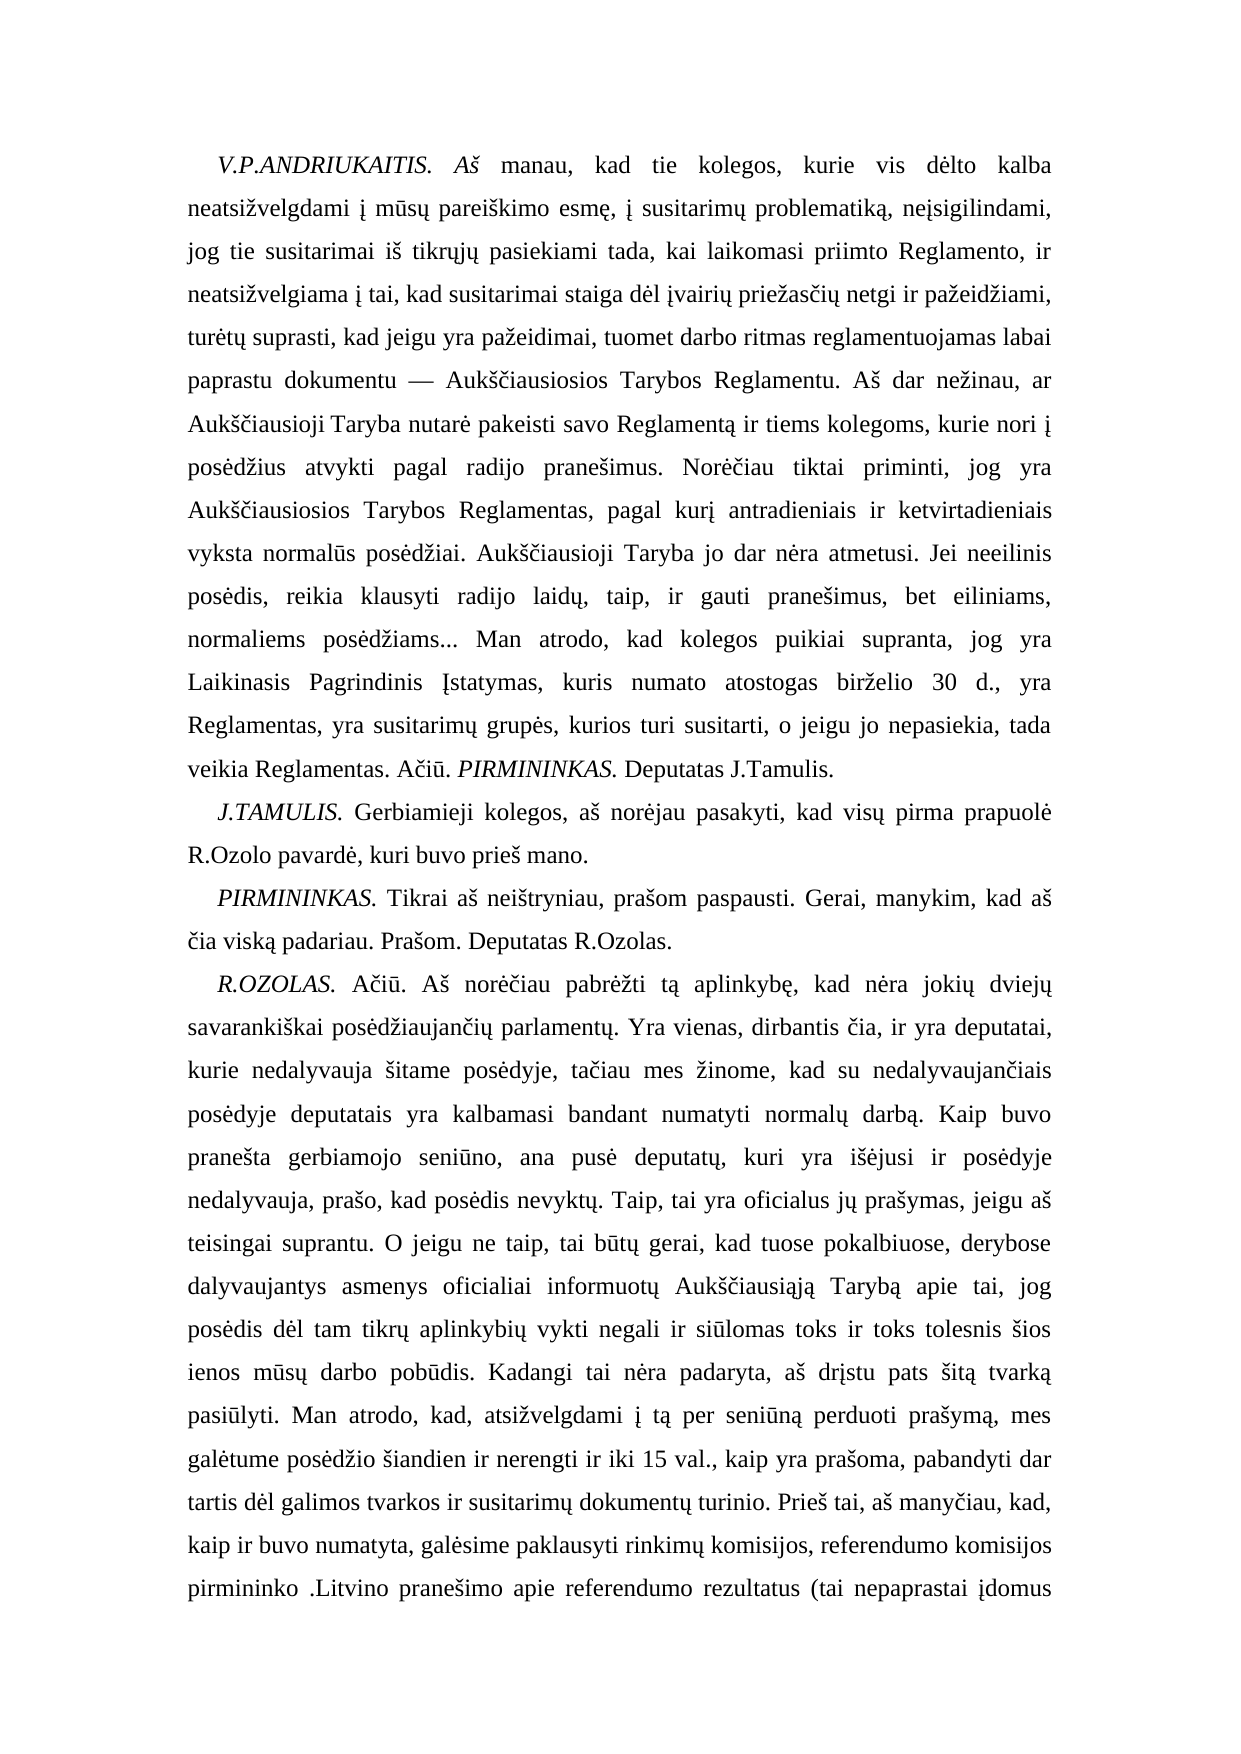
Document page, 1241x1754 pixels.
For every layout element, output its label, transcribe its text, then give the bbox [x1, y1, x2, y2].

text R.OZOLAS. Ačiū. Aš norėčiau pabrėžti tą aplinkybę, kad nėra jokių dviejų savarankiškai posėdžiaujančių parlamentų. Yra vienas, dirbantis čia, ir yra deputatai, kurie nedalyvauja šitame posėdyje, tačiau mes žinome, kad su nedalyvaujančiais posėdyje deputatais yra kalbamasi bandant numatyti normalų darbą. Kaip buvo pranešta gerbiamojo seniūno, ana pusė deputatų, kuri yra išėjusi ir posėdyje nedalyvauja, prašo, kad posėdis nevyktų. Taip, tai yra oficialus jų prašymas, jeigu aš teisingai suprantu. O jeigu ne taip, tai būtų gerai, kad tuose pokalbiuose, derybose dalyvaujantys asmenys oficialiai informuotų Aukščiausiąją Tarybą apie tai, jog posėdis dėl tam tikrų aplinkybių vykti negali ir siūlomas toks ir toks tolesnis šios ienos mūsų darbo pobūdis. Kadangi tai nėra padaryta, aš drįstu pats šitą tvarką pasiūlyti. Man atrodo, kad, atsižvelgdami į tą per seniūną perduoti prašymą, mes galėtume posėdžio šiandien ir nerengti ir iki 15 val., kaip yra prašoma, pabandyti dar tartis dėl galimos tvarkos ir susitarimų dokumentų turinio. Prieš tai, aš manyčiau, kad, kaip ir buvo numatyta, galėsime paklausyti rinkimų komisijos, referendumo komisijos pirmininko .Litvino pranešimo apie referendumo rezultatus (tai nepaprastai įdomus [187, 969, 1053, 1602]
text PIRMININKAS. Tikrai aš neištryniau, prašom paspausti. Gerai, manykim, kad aš čia viską padariau. Prašom. Deputatas R.Ozolas. [187, 883, 1053, 955]
text J.TAMULIS. Gerbiamieji kolegos, aš norėjau pasakyti, kad visų pirma prapuolė R.Ozolo pavardė, kuri buvo prieš mano. [187, 797, 1053, 869]
text V.P.ANDRIUKAITIS. Aš manau, kad tie kolegos, kurie vis dėlto kalba neatsižvelgdami į mūsų pareiškimo esmę, į susitarimų problematiką, neįsigilindami, jog tie susitarimai iš tikrųjų pasiekiami tada, kai laikomasi priimto Reglamento, ir neatsižvelgiama į tai, kad susitarimai staiga dėl įvairių priežasčių netgi ir pažeidžiami, turėtų suprasti, kad jeigu yra pažeidimai, tuomet darbo ritmas reglamentuojamas labai paprastu dokumentu — Aukščiausiosios Tarybos Reglamentu. Aš dar nežinau, ar Aukščiausioji Taryba nutarė pakeisti savo Reglamentą ir tiems kolegoms, kurie nori į posėdžius atvykti pagal radijo pranešimus. Norėčiau tiktai priminti, jog yra Aukščiausiosios Tarybos Reglamentas, pagal kurį antradieniais ir ketvirtadieniais vyksta normalūs posėdžiai. Aukščiausioji Taryba jo dar nėra atmetusi. Jei neeilinis posėdis, reikia klausyti radijo laidų, taip, ir gauti pranešimus, bet eiliniams, normaliems posėdžiams... Man atrodo, kad kolegos puikiai supranta, jog yra Laikinasis Pagrindinis Įstatymas, kuris numato atostogas birželio 30 d., yra Reglamentas, yra susitarimų grupės, kurios turi susitarti, o jeigu jo nepasiekia, tada veikia Reglamentas. Ačiū. PIRMININKAS. Deputatas J.Tamulis. [187, 150, 1053, 782]
